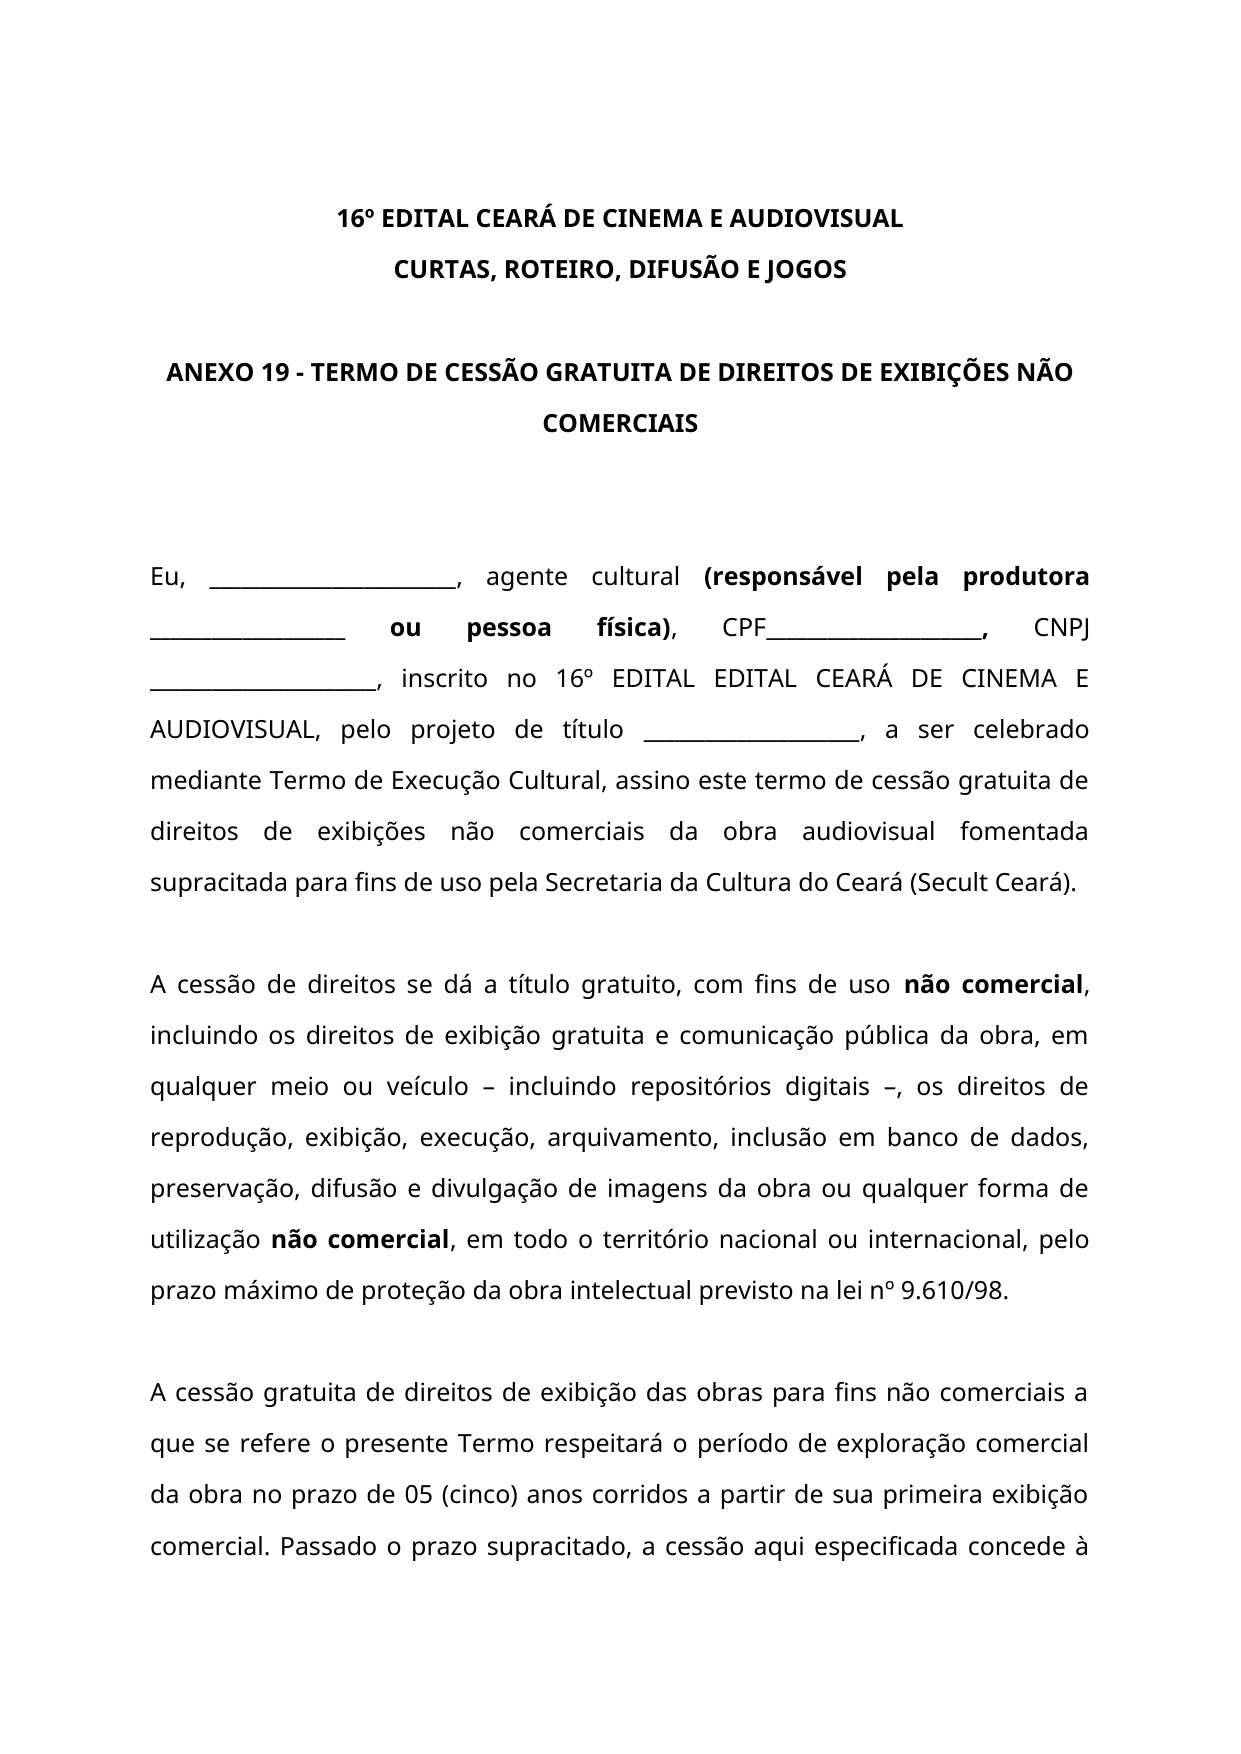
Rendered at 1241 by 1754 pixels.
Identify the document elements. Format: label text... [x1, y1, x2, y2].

text A cessão gratuita de direitos de exibição das obras para fins não comerciais a que se refere o presente Termo respeitará o período de exploração comercial da obra no prazo de 05 (cinco) anos corridos a partir de sua primeira exibição comercial. Passado o prazo supracitado, a cessão aqui especificada concede à [150, 1375, 1090, 1562]
text Eu, ________________________, agente cultural (responsável pela produtora ___________________ ou pessoa física), CPF_____________________, CNPJ ______________________, inscrito no 16º EDITAL EDITAL CEARÁ DE CINEMA E AUDIOVISUAL, pelo projeto de título _____________________, a ser celebrado mediante Termo de Execução Cultural, assino este termo de cessão gratuita de direitos de exibições não comerciais da obra audiovisual fomentada supracitada para fins de uso pela Secretaria da Cultura do Ceará (Secult Ceará). [150, 558, 1090, 899]
text ANEXO 19 - TERMO DE CESSÃO GRATUITA DE DIREITOS DE EXIBIÇÕES NÃO COMERCIAIS [150, 354, 1090, 439]
text 16º EDITAL CEARÁ DE CINEMA E AUDIOVISUAL [150, 201, 1090, 235]
text A cessão de direitos se dá a título gratuito, com fins de uso não comercial, incluindo os direitos de exibição gratuita e comunicação pública da obra, em qualquer meio ou veículo – incluindo repositórios digitais –, os direitos de reprodução, exibição, execução, arquivamento, inclusão em banco de dados, preservação, difusão e divulgação de imagens da obra ou qualquer forma de utilização não comercial, em todo o território nacional ou internacional, pelo prazo máximo de proteção da obra intelectual previsto na lei nº 9.610/98. [150, 967, 1090, 1307]
text CURTAS, ROTEIRO, DIFUSÃO E JOGOS [150, 252, 1090, 286]
